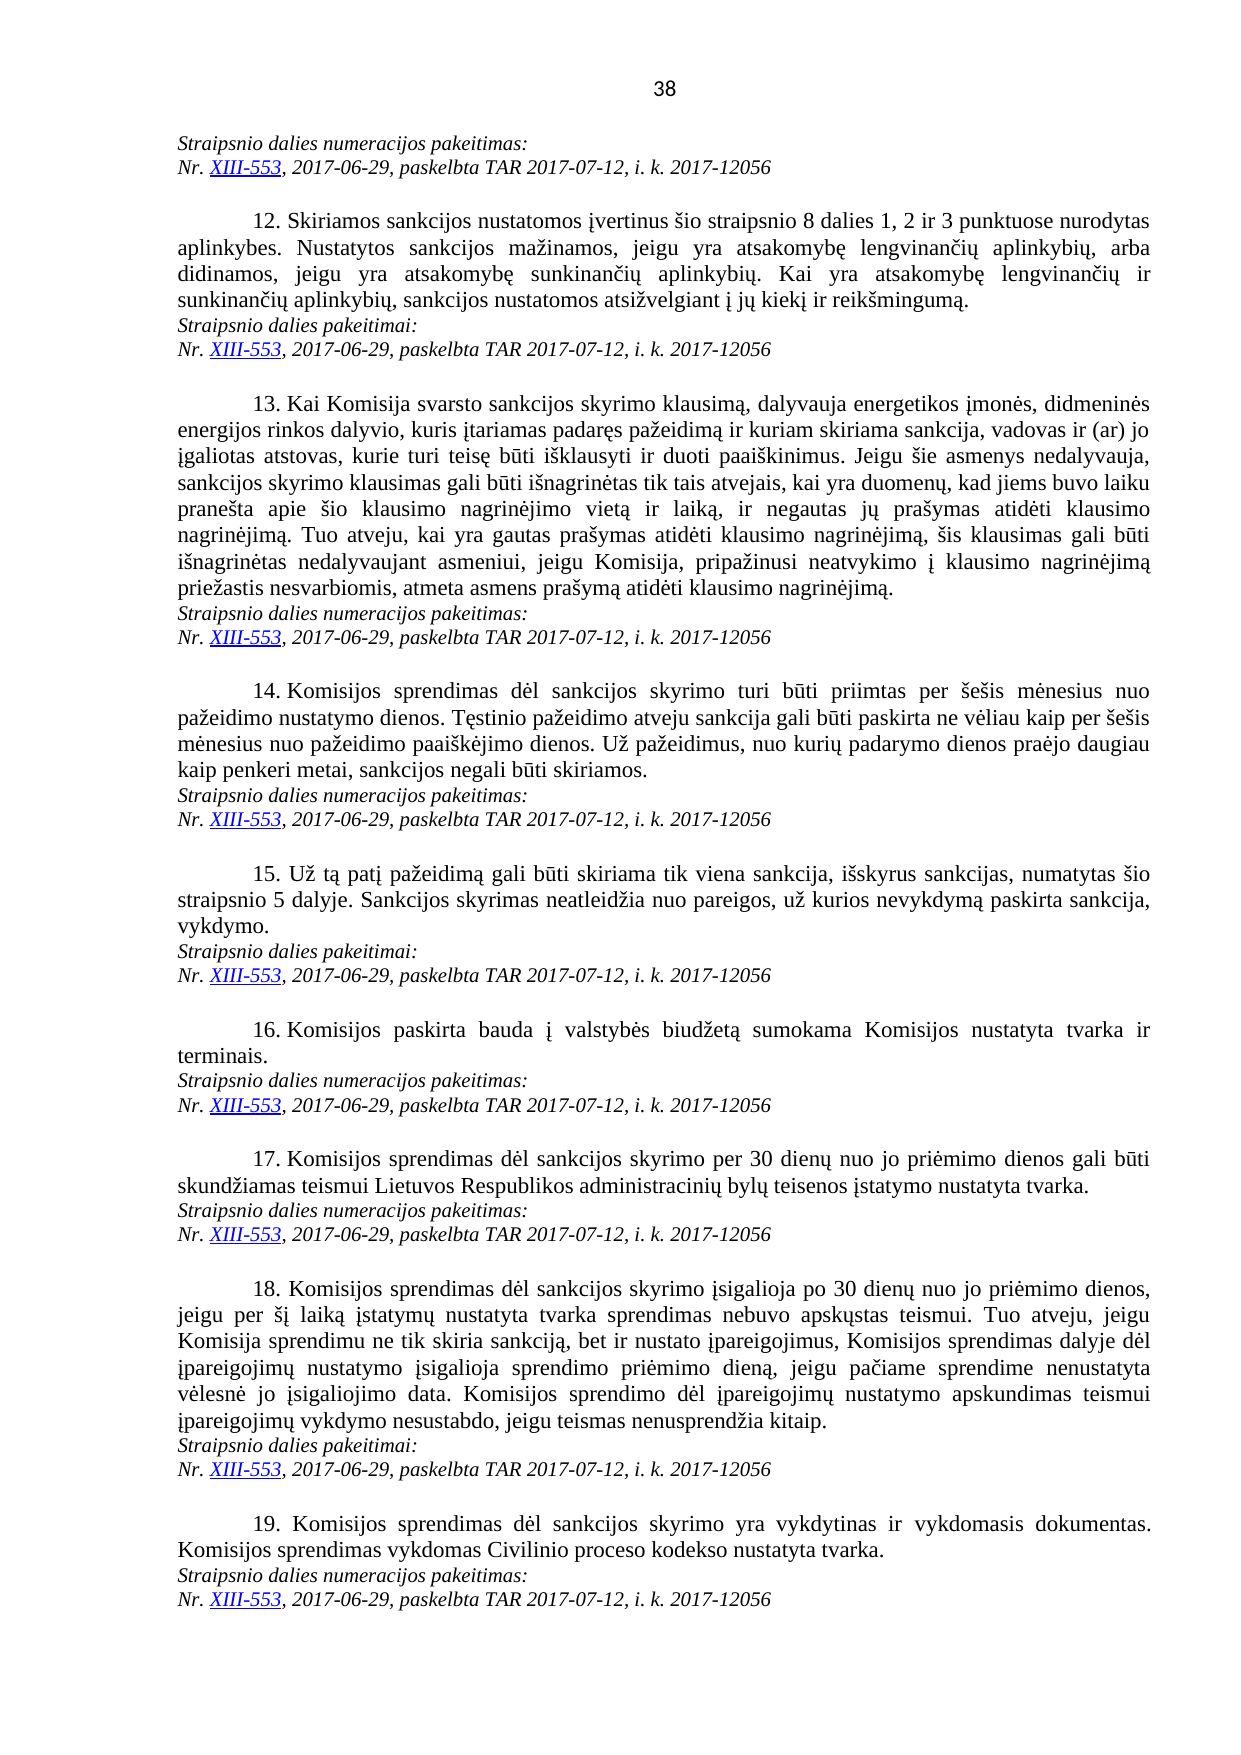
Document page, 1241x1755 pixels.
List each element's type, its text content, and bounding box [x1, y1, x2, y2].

text 18. Komisijos sprendimas dėl sankcijos skyrimo įsigalioja po 30 dienų nuo jo priėmimo dienos, jeigu per šį laiką įstatymų nustatyta tvarka sprendimas nebuvo apskųstas teismui. Tuo atveju, jeigu Komisija sprendimu ne tik skiria sankciją, bet ir nustato įpareigojimus, Komisijos sprendimas dalyje dėl įpareigojimų nustatymo įsigalioja sprendimo priėmimo dieną, jeigu pačiame sprendime nenustatyta vėlesnė jo įsigaliojimo data. Komisijos sprendimo dėl įpareigojimų nustatymo apskundimas teismui įpareigojimų vykdymo nesustabdo, jeigu teismas nenusprendžia kitaip. [177, 1275, 1152, 1433]
text Straipsnio dalies pakeitimai: [177, 313, 1152, 337]
text Straipsnio dalies numeracijos pakeitimas: [177, 1563, 1152, 1587]
text Straipsnio dalies numeracijos pakeitimas: [177, 1198, 1152, 1222]
text Straipsnio dalies numeracijos pakeitimas: [177, 131, 1152, 155]
text Nr. XIII-553, 2017-06-29, paskelbta TAR 2017-07-12, i. k. 2017-12056 [177, 1222, 1152, 1246]
text Nr. XIII-553, 2017-06-29, paskelbta TAR 2017-07-12, i. k. 2017-12056 [177, 963, 1152, 987]
text 15. Už tą patį pažeidimą gali būti skiriama tik viena sankcija, išskyrus sankcijas, numatytas šio straipsnio 5 dalyje. Sankcijos skyrimas neatleidžia nuo pareigos, už kurios nevykdymą paskirta sankcija, vykdymo. [177, 860, 1152, 939]
text Nr. XIII-553, 2017-06-29, paskelbta TAR 2017-07-12, i. k. 2017-12056 [177, 1587, 1152, 1611]
text Straipsnio dalies numeracijos pakeitimas: [177, 783, 1152, 807]
text 12. Skiriamos sankcijos nustatomos įvertinus šio straipsnio 8 dalies 1, 2 ir 3 punktuose nurodytas aplinkybes. Nustatytos sankcijos mažinamos, jeigu yra atsakomybę lengvinančių aplinkybių, arba didinamos, jeigu yra atsakomybę sunkinančių aplinkybių. Kai yra atsakomybę lengvinančių ir sunkinančių aplinkybių, sankcijos nustatomos atsižvelgiant į jų kiekį ir reikšmingumą. [177, 207, 1152, 313]
text 14. Komisijos sprendimas dėl sankcijos skyrimo turi būti priimtas per šešis mėnesius nuo pažeidimo nustatymo dienos. Tęstinio pažeidimo atveju sankcija gali būti paskirta ne vėliau kaip per šešis mėnesius nuo pažeidimo paaiškėjimo dienos. Už pažeidimus, nuo kurių padarymo dienos praėjo daugiau kaip penkeri metai, sankcijos negali būti skiriamos. [177, 677, 1152, 783]
text Nr. XIII-553, 2017-06-29, paskelbta TAR 2017-07-12, i. k. 2017-12056 [177, 625, 1152, 649]
text Straipsnio dalies pakeitimai: [177, 1433, 1152, 1457]
text 19. Komisijos sprendimas dėl sankcijos skyrimo yra vykdytinas ir vykdomasis dokumentas. Komisijos sprendimas vykdomas Civilinio proceso kodekso nustatyta tvarka. [177, 1510, 1152, 1563]
text Nr. XIII-553, 2017-06-29, paskelbta TAR 2017-07-12, i. k. 2017-12056 [177, 155, 1152, 179]
text 16. Komisijos paskirta bauda į valstybės biudžetą sumokama Komisijos nustatyta tvarka ir terminais. [177, 1016, 1152, 1068]
text 17. Komisijos sprendimas dėl sankcijos skyrimo per 30 dienų nuo jo priėmimo dienos gali būti skundžiamas teismui Lietuvos Respublikos administracinių bylų teisenos įstatymo nustatyta tvarka. [177, 1145, 1152, 1198]
text 13. Kai Komisija svarsto sankcijos skyrimo klausimą, dalyvauja energetikos įmonės, didmeninės energijos rinkos dalyvio, kuris įtariamas padaręs pažeidimą ir kuriam skiriama sankcija, vadovas ir (ar) jo įgaliotas atstovas, kurie turi teisę būti išklausyti ir duoti paaiškinimus. Jeigu šie asmenys nedalyvauja, sankcijos skyrimo klausimas gali būti išnagrinėtas tik tais atvejais, kai yra duomenų, kad jiems buvo laiku pranešta apie šio klausimo nagrinėjimo vietą ir laiką, ir negautas jų prašymas atidėti klausimo nagrinėjimą. Tuo atveju, kai yra gautas prašymas atidėti klausimo nagrinėjimą, šis klausimas gali būti išnagrinėtas nedalyvaujant asmeniui, jeigu Komisija, pripažinusi neatvykimo į klausimo nagrinėjimą priežastis nesvarbiomis, atmeta asmens prašymą atidėti klausimo nagrinėjimą. [177, 390, 1152, 601]
text Straipsnio dalies pakeitimai: [177, 939, 1152, 963]
text Nr. XIII-553, 2017-06-29, paskelbta TAR 2017-07-12, i. k. 2017-12056 [177, 1092, 1152, 1117]
text Nr. XIII-553, 2017-06-29, paskelbta TAR 2017-07-12, i. k. 2017-12056 [177, 337, 1152, 361]
text Nr. XIII-553, 2017-06-29, paskelbta TAR 2017-07-12, i. k. 2017-12056 [177, 807, 1152, 831]
text Straipsnio dalies numeracijos pakeitimas: [177, 1068, 1152, 1092]
text Straipsnio dalies numeracijos pakeitimas: [177, 601, 1152, 625]
text Nr. XIII-553, 2017-06-29, paskelbta TAR 2017-07-12, i. k. 2017-12056 [177, 1457, 1152, 1481]
